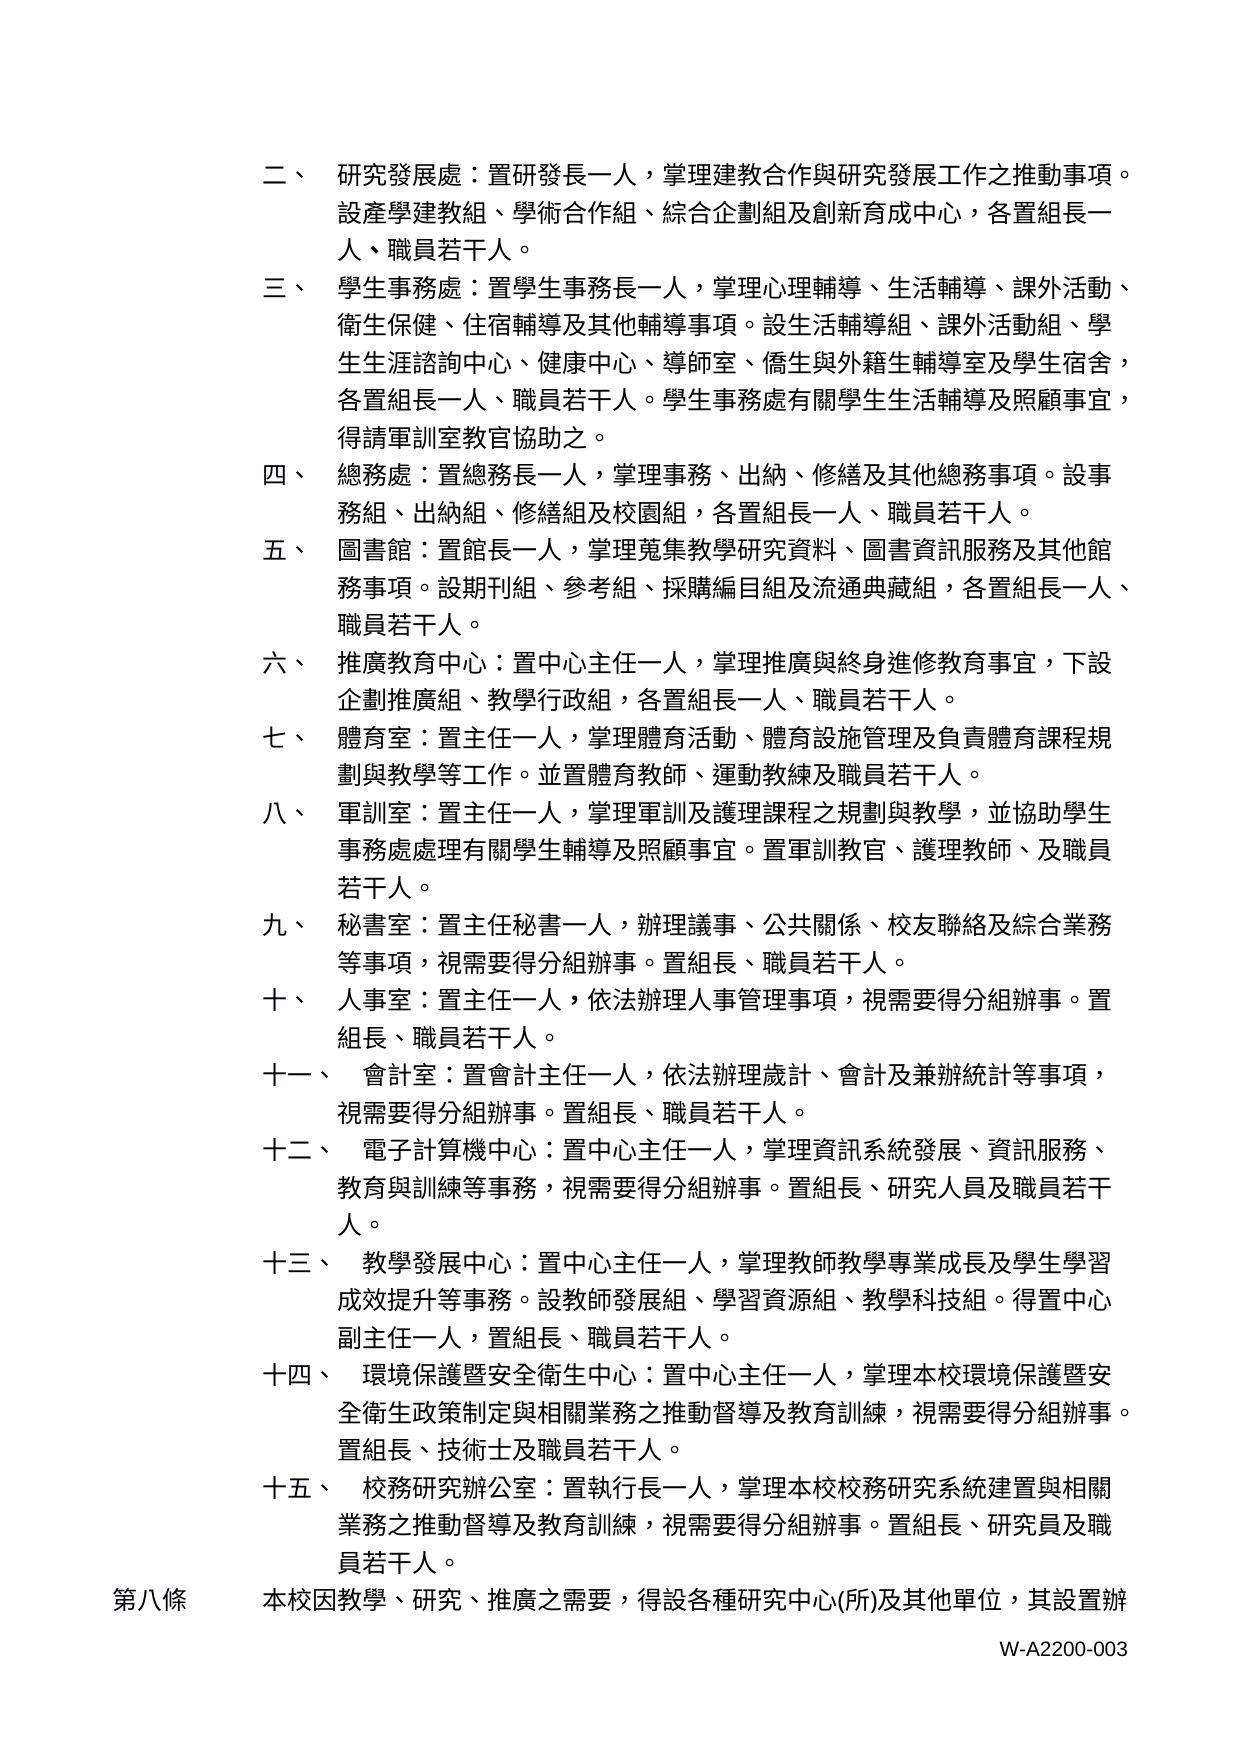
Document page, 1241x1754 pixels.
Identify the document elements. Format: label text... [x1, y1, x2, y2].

list 秘書室：置主任秘書一人，辦理議事、公共關係、校友聯絡及綜合業務等事項，視需要得分組辦事。置組長、職員若干人。 [262, 899, 1128, 974]
list 學生事務處：置學生事務長一人，掌理心理輔導、生活輔導、課外活動、衛生保健、住宿輔導及其他輔導事項。設生活輔導組、課外活動組、學生生涯諮詢中心、健康中心、導師室、僑生與外籍生輔導室及學生宿舍，各置組長一人、職員若干人。學生事務處有關學生生活輔導及照顧事宜，得請軍訓室教官協助之。 [262, 261, 1128, 449]
list 會計室：置會計主任一人，依法辦理歲計、會計及兼辦統計等事項，視需要得分組辦事。置組長、職員若干人。 [262, 1049, 1128, 1124]
list 環境保護暨安全衛生中心：置中心主任一人，掌理本校環境保護暨安全衛生政策制定與相關業務之推動督導及教育訓練，視需要得分組辦事。置組長、技術士及職員若干人。 [262, 1349, 1128, 1461]
list 推廣教育中心：置中心主任一人，掌理推廣與終身進修教育事宜，下設企劃推廣組、教學行政組，各置組長一人、職員若干人。 [262, 636, 1128, 711]
list 電子計算機中心：置中心主任一人，掌理資訊系統發展、資訊服務、教育與訓練等事務，視需要得分組辦事。置組長、研究人員及職員若干人。 [262, 1124, 1128, 1236]
list 總務處：置總務長一人，掌理事務、出納、修繕及其他總務事項。設事務組、出納組、修繕組及校園組，各置組長一人、職員若干人。 [262, 449, 1128, 524]
list 圖書館：置館長一人，掌理蒐集教學研究資料、圖書資訊服務及其他館務事項。設期刊組、參考組、採購編目組及流通典藏組，各置組長一人、職員若干人。 [262, 524, 1128, 636]
list 校務研究辦公室：置執行長一人，掌理本校校務研究系統建置與相關業務之推動督導及教育訓練，視需要得分組辦事。置組長、研究員及職員若干人。 [262, 1461, 1128, 1574]
list 軍訓室：置主任一人，掌理軍訓及護理課程之規劃與教學，並協助學生事務處處理有關學生輔導及照顧事宜。置軍訓教官、護理教師、及職員若干人。 [262, 786, 1128, 899]
list 研究發展處：置研發長一人，掌理建教合作與研究發展工作之推動事項。設產學建教組、學術合作組、綜合企劃組及創新育成中心，各置組長一人、職員若干人。 [262, 149, 1128, 261]
list 人事室：置主任一人，依法辦理人事管理事項，視需要得分組辦事。置組長、職員若干人。 [262, 974, 1128, 1049]
list 教學發展中心：置中心主任一人，掌理教師教學專業成長及學生學習成效提升等事務。設教師發展組、學習資源組、教學科技組。得置中心副主任一人，置組長、職員若干人。 [262, 1236, 1128, 1349]
list 本校因教學、研究、推廣之需要，得設各種研究中心(所)及其他單位，其設置辦 [112, 1574, 1128, 1611]
list 體育室：置主任一人，掌理體育活動、體育設施管理及負責體育課程規劃與教學等工作。並置體育教師、運動教練及職員若干人。 [262, 711, 1128, 786]
